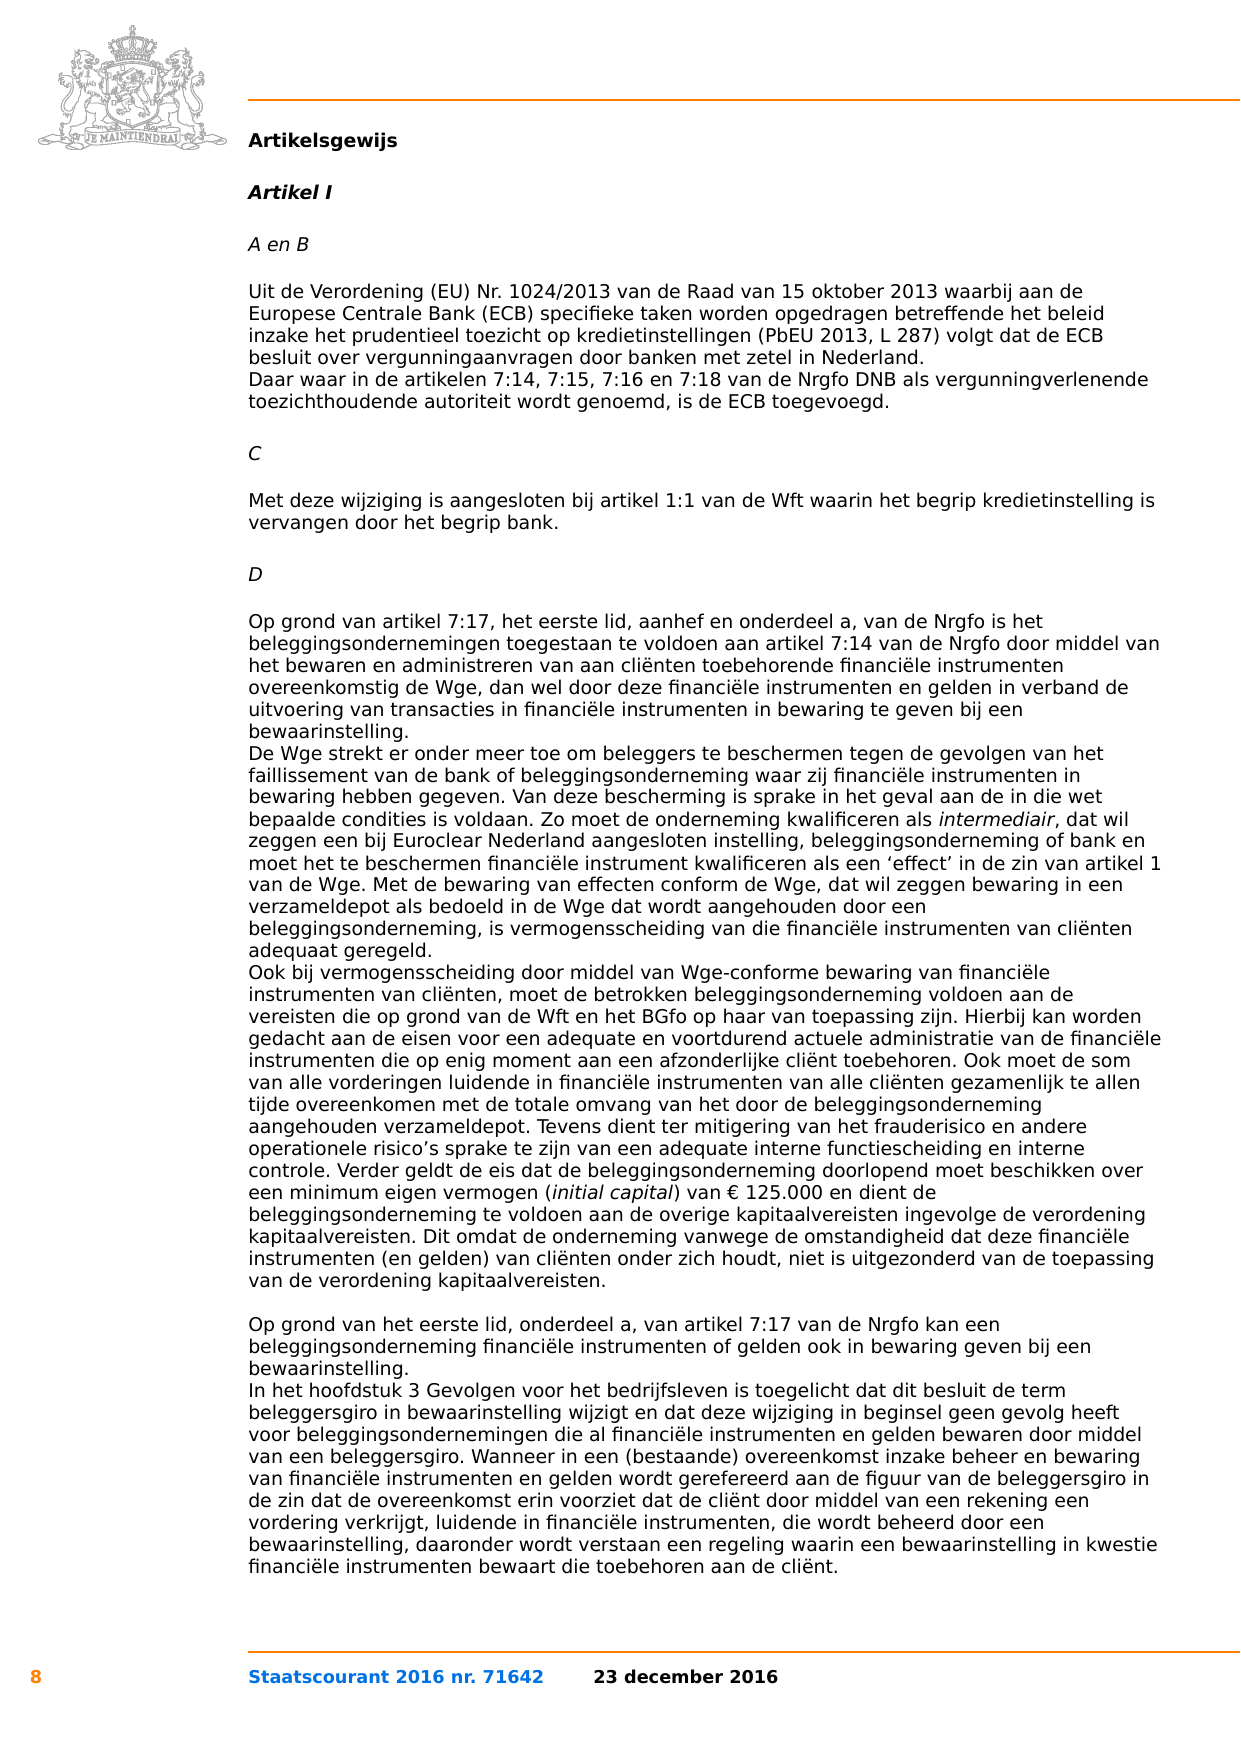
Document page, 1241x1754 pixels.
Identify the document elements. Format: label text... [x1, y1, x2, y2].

subtitle C [248, 443, 1163, 465]
picture [38, 25, 227, 150]
text Op grond van het eerste lid, onderdeel a, van artikel 7:17 van de Nrgfo kan een beleggingsonderneming financiële instrumenten of gelden ook in bewaring geven bij een bewaarinstelling. [248, 1314, 1163, 1380]
text Uit de Verordening (EU) Nr. 1024/2013 van de Raad van 15 oktober 2013 waarbij aan de Europese Centrale Bank (ECB) specifieke taken worden opgedragen betreffende het beleid inzake het prudentieel toezicht op kredietinstellingen (PbEU 2013, L 287) volgt dat de ECB besluit over vergunningaanvragen door banken met zetel in Nederland. [248, 281, 1163, 369]
subtitle Artikel I [248, 182, 1163, 204]
text Daar waar in de artikelen 7:14, 7:15, 7:16 en 7:18 van de Nrgfo DNB als vergunningverlenende toezichthoudende autoriteit wordt genoemd, is de ECB toegevoegd. [248, 369, 1163, 413]
text Op grond van artikel 7:17, het eerste lid, aanhef en onderdeel a, van de Nrgfo is het beleggingsondernemingen toegestaan te voldoen aan artikel 7:14 van de Nrgfo door middel van het bewaren en administreren van aan cliënten toebehorende financiële instrumenten overeenkomstig de Wge, dan wel door deze financiële instrumenten en gelden in verband de uitvoering van transacties in financiële instrumenten in bewaring te geven bij een bewaarinstelling. [248, 611, 1163, 742]
text Ook bij vermogensscheiding door middel van Wge-conforme bewaring van financiële instrumenten van cliënten, moet de betrokken beleggingsonderneming voldoen aan de vereisten die op grond van de Wft en het BGfo op haar van toepassing zijn. Hierbij kan worden gedacht aan de eisen voor een adequate en voortdurend actuele administratie van de financiële instrumenten die op enig moment aan een afzonderlijke cliënt toebehoren. Ook moet de som van alle vorderingen luidende in financiële instrumenten van alle cliënten gezamenlijk te allen tijde overeenkomen met de totale omvang van het door de beleggingsonderneming aangehouden verzameldepot. Tevens dient ter mitigering van het frauderisico en andere operationele risico’s sprake te zijn van een adequate interne functiescheiding en interne controle. Verder geldt de eis dat de beleggingsonderneming doorlopend moet beschikken over een minimum eigen vermogen (initial capital) van € 125.000 en dient de beleggingsonderneming te voldoen aan de overige kapitaalvereisten ingevolge de verordening kapitaalvereisten. Dit omdat de onderneming vanwege de omstandigheid dat deze financiële instrumenten (en gelden) van cliënten onder zich houdt, niet is uitgezonderd van de toepassing van de verordening kapitaalvereisten. [248, 962, 1163, 1292]
subtitle D [248, 564, 1163, 586]
text Met deze wijziging is aangesloten bij artikel 1:1 van de Wft waarin het begrip kredietinstelling is vervangen door het begrip bank. [248, 490, 1163, 534]
subtitle A en B [248, 234, 1163, 256]
subtitle Artikelsgewijs [248, 130, 1163, 152]
text De Wge strekt er onder meer toe om beleggers te beschermen tegen de gevolgen van het faillissement van de bank of beleggingsonderneming waar zij financiële instrumenten in bewaring hebben gegeven. Van deze bescherming is sprake in het geval aan de in die wet bepaalde condities is voldaan. Zo moet de onderneming kwalificeren als intermediair, dat wil zeggen een bij Euroclear Nederland aangesloten instelling, beleggingsonderneming of bank en moet het te beschermen financiële instrument kwalificeren als een ‘effect’ in de zin van artikel 1 van de Wge. Met de bewaring van effecten conform de Wge, dat wil zeggen bewaring in een verzameldepot als bedoeld in de Wge dat wordt aangehouden door een beleggingsonderneming, is vermogensscheiding van die financiële instrumenten van cliënten adequaat geregeld. [248, 742, 1163, 962]
text In het hoofdstuk 3 Gevolgen voor het bedrijfsleven is toegelicht dat dit besluit de term beleggersgiro in bewaarinstelling wijzigt en dat deze wijziging in beginsel geen gevolg heeft voor beleggingsondernemingen die al financiële instrumenten en gelden bewaren door middel van een beleggersgiro. Wanneer in een (bestaande) overeenkomst inzake beheer en bewaring van financiële instrumenten en gelden wordt gerefereerd aan de figuur van de beleggersgiro in de zin dat de overeenkomst erin voorziet dat de cliënt door middel van een rekening een vordering verkrijgt, luidende in financiële instrumenten, die wordt beheerd door een bewaarinstelling, daaronder wordt verstaan een regeling waarin een bewaarinstelling in kwestie financiële instrumenten bewaart die toebehoren aan de cliënt. [248, 1380, 1163, 1578]
